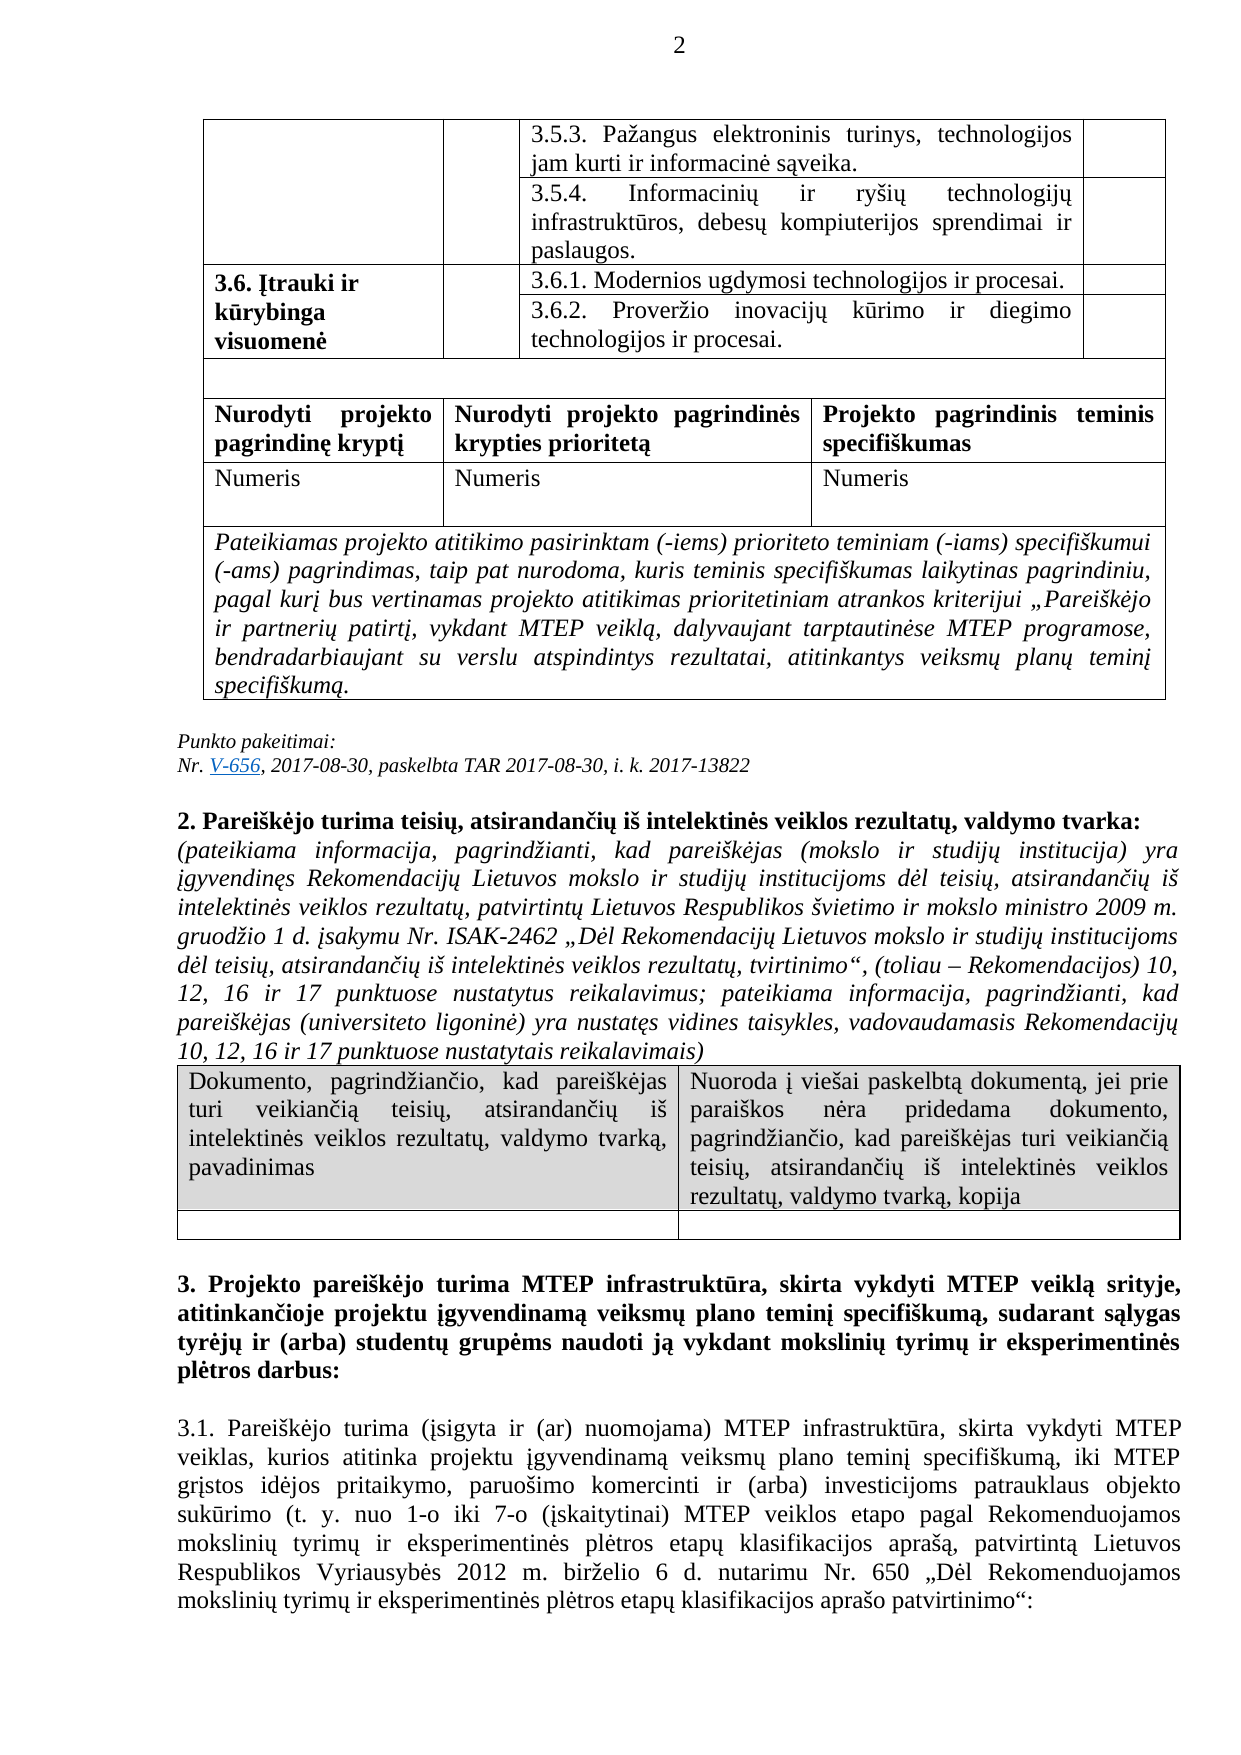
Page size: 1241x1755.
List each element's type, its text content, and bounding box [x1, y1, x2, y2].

table_cell [679, 1211, 1179, 1239]
table_cell Nurodyti projekto pagrindinės krypties prioritetą [444, 399, 811, 462]
table_cell Numeris [444, 463, 811, 526]
table_cell [444, 265, 519, 358]
table_header Dokumento, pagrindžiančio, kad pareiškėjas turi veikiančią teisių, atsirandančių iš intelektinės veiklos rezultatų, valdymo tvarką, pavadinimas [178, 1066, 678, 1209]
table_cell [1084, 178, 1165, 264]
table_cell Projekto pagrindinis teminis specifiškumas [812, 399, 1165, 462]
table_cell 3.5.4. Informacinių ir ryšių technologijų infrastruktūros, debesų kompiuterijos sprendimai ir paslaugos. [520, 178, 1083, 264]
text 3.1. Pareiškėjo turima (įsigyta ir (ar) nuomojama) MTEP infrastruktūra, skirta vykdyti MTEP veiklas, kurios atitinka projektu įgyvendinamą veiksmų plano teminį specifiškumą, iki MTEP grįstos idėjos pritaikymo, paruošimo komercinti ir (arba) investicijoms patrauklaus objekto sukūrimo (t. y. nuo 1-o iki 7-o (įskaitytinai) MTEP veiklos etapo pagal Rekomenduojamos mokslinių tyrimų ir eksperimentinės plėtros etapų klasifikacijos aprašą, patvirtintą Lietuvos Respublikos Vyriausybės 2012 m. birželio 6 d. nutarimu Nr. 650 „Dėl Rekomenduojamos mokslinių tyrimų ir eksperimentinės plėtros etapų klasifikacijos aprašo patvirtinimo“: [177, 1413, 1182, 1614]
table_cell 3.5.3. Pažangus elektroninis turinys, technologijos jam kurti ir informacinė sąveika. [520, 120, 1083, 177]
table_cell 3.6.1. Modernios ugdymosi technologijos ir procesai. [520, 265, 1083, 294]
table_cell [444, 120, 519, 264]
table_cell [178, 1211, 678, 1239]
text Punkto pakeitimai: [177, 729, 1182, 753]
table_cell [1084, 295, 1165, 358]
table_cell [204, 120, 443, 264]
table_cell [1084, 120, 1165, 177]
text 2. Pareiškėjo turima teisių, atsirandančių iš intelektinės veiklos rezultatų, valdymo tvarka: [177, 806, 1182, 835]
table_cell Nurodyti projekto pagrindinę kryptį [204, 399, 443, 462]
table_header Nuoroda į viešai paskelbtą dokumentą, jei prie paraiškos nėra pridedama dokumento, pagrindžiančio, kad pareiškėjas turi veikiančią teisių, atsirandančių iš intelektinės veiklos rezultatų, valdymo tvarką, kopija [679, 1066, 1179, 1209]
table_cell 3.6. Įtrauki ir kūrybinga visuomenė [204, 265, 443, 358]
table_cell Numeris [812, 463, 1165, 526]
table_cell Pateikiamas projekto atitikimo pasirinktam (-iems) prioriteto teminiam (-iams) specifiškumui (-ams) pagrindimas, taip pat nurodoma, kuris teminis specifiškumas laikytinas pagrindiniu, pagal kurį bus vertinamas projekto atitikimas prioritetiniam atrankos kriterijui „Pareiškėjo ir partnerių patirtį, vykdant MTEP veiklą, dalyvaujant tarptautinėse MTEP programose, bendradarbiaujant su verslu atspindintys rezultatai, atitinkantys veiksmų planų teminį specifiškumą. [204, 527, 1165, 699]
text 3. Projekto pareiškėjo turima MTEP infrastruktūra, skirta vykdyti MTEP veiklą srityje, atitinkančioje projektu įgyvendinamą veiksmų plano teminį specifiškumą, sudarant sąlygas tyrėjų ir (arba) studentų grupėms naudoti ją vykdant mokslinių tyrimų ir eksperimentinės plėtros darbus: [177, 1269, 1182, 1384]
table_cell Numeris [204, 463, 443, 526]
table_cell 3.6.2. Proveržio inovacijų kūrimo ir diegimo technologijos ir procesai. [520, 295, 1083, 358]
table_cell [1084, 265, 1165, 294]
text (pateikiama informacija, pagrindžianti, kad pareiškėjas (mokslo ir studijų institucija) yra įgyvendinęs Rekomendacijų Lietuvos mokslo ir studijų institucijoms dėl teisių, atsirandančių iš intelektinės veiklos rezultatų, patvirtintų Lietuvos Respublikos švietimo ir mokslo ministro 2009 m. gruodžio 1 d. įsakymu Nr. ISAK-2462 „Dėl Rekomendacijų Lietuvos mokslo ir studijų institucijoms dėl teisių, atsirandančių iš intelektinės veiklos rezultatų, tvirtinimo“, (toliau – Rekomendacijos) 10, 12, 16 ir 17 punktuose nustatytus reikalavimus; pateikiama informacija, pagrindžianti, kad pareiškėjas (universiteto ligoninė) yra nustatęs vidines taisykles, vadovaudamasis Rekomendacijų 10, 12, 16 ir 17 punktuose nustatytais reikalavimais) [177, 835, 1182, 1065]
table_cell [204, 359, 1165, 398]
text Nr. V-656, 2017-08-30, paskelbta TAR 2017-08-30, i. k. 2017-13822 [177, 753, 1182, 777]
